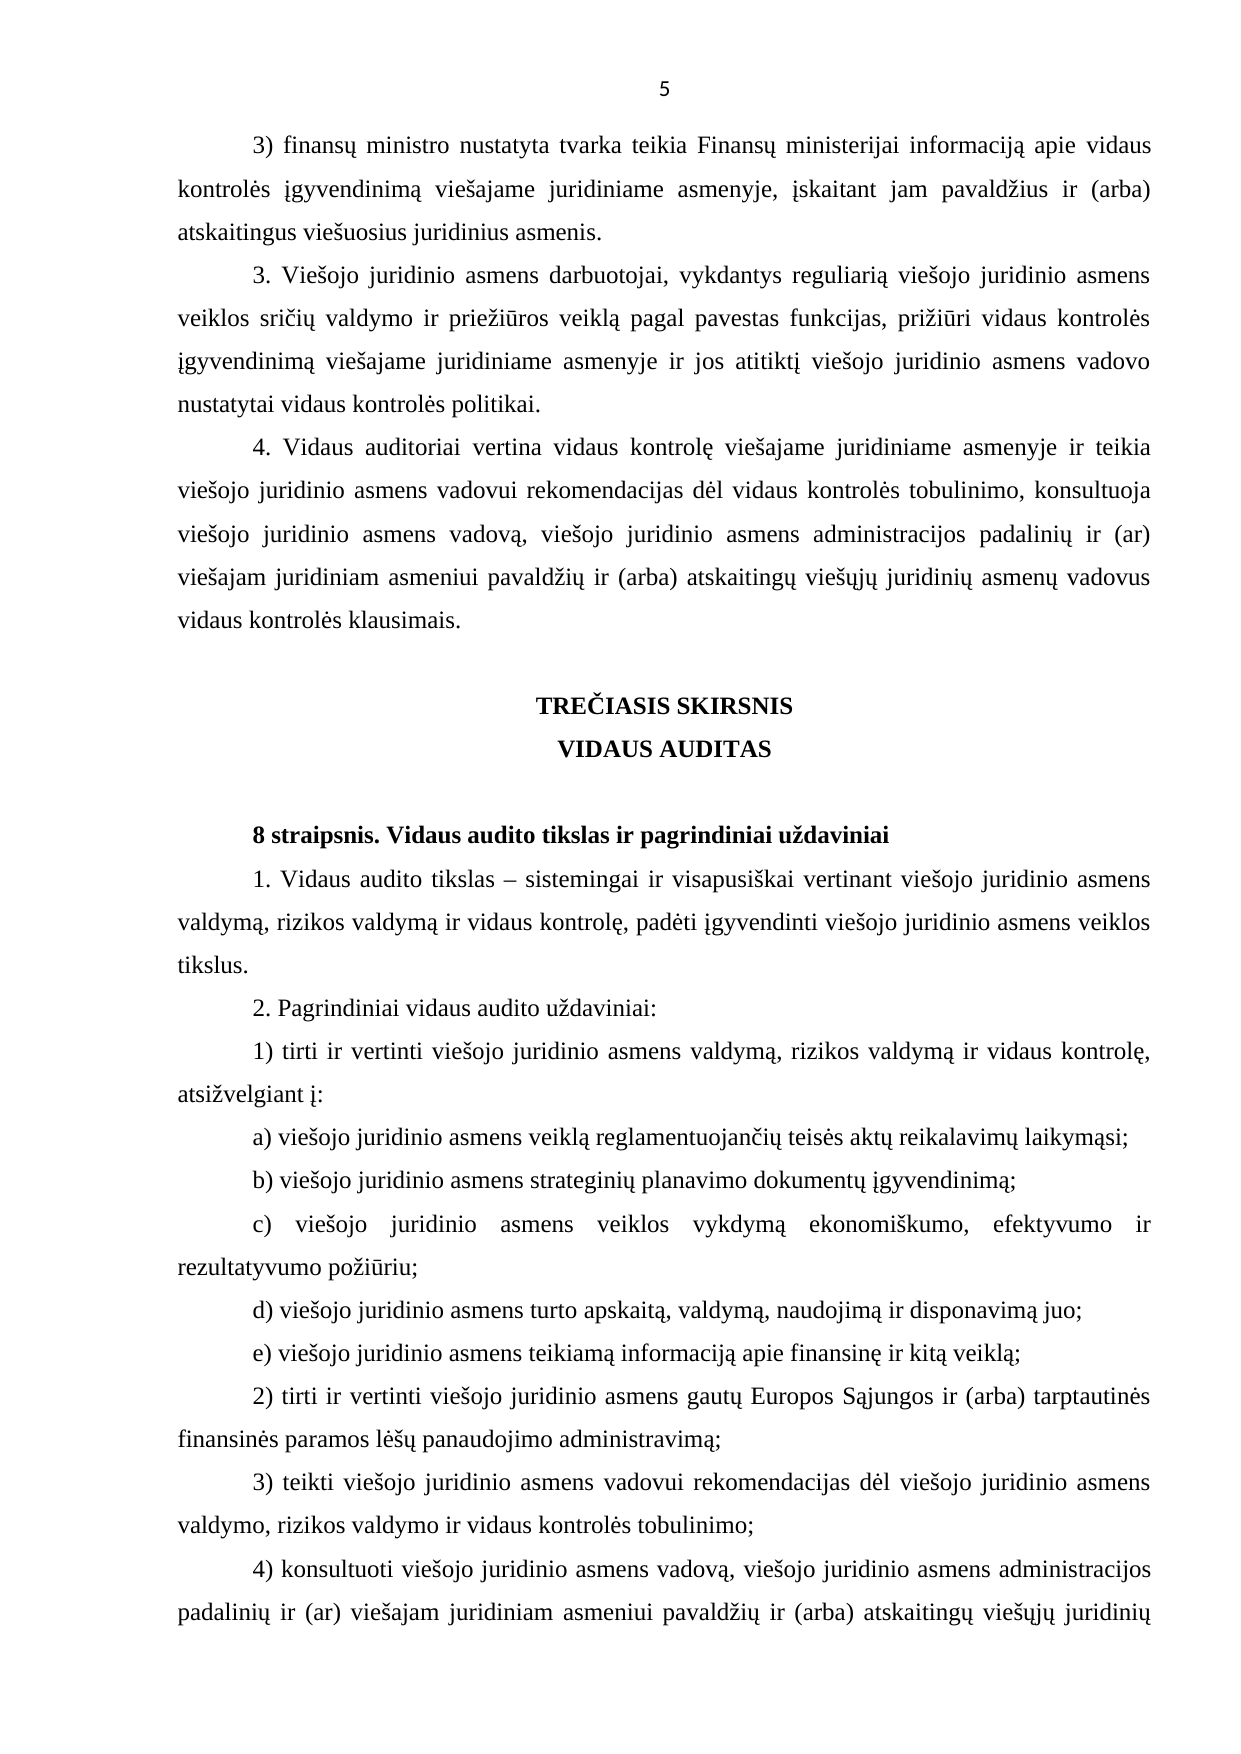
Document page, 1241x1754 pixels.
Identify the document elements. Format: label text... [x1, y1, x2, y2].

text 4) konsultuoti viešojo juridinio asmens vadovą, viešojo juridinio asmens administracijos padalinių ir (ar) viešajam juridiniam asmeniui pavaldžių ir (arba) atskaitingų viešųjų juridinių [177, 1554, 1152, 1626]
text 1. Vidaus audito tikslas – sistemingai ir visapusiškai vertinant viešojo juridinio asmens valdymą, rizikos valdymą ir vidaus kontrolę, padėti įgyvendinti viešojo juridinio asmens veiklos tikslus. [177, 864, 1152, 979]
subtitle TREČIASIS SKIRSNIS [177, 691, 1152, 720]
text 2) tirti ir vertinti viešojo juridinio asmens gautų Europos Sąjungos ir (arba) tarptautinės finansinės paramos lėšų panaudojimo administravimą; [177, 1381, 1152, 1453]
subtitle VIDAUS AUDITAS [177, 734, 1152, 763]
text 8 straipsnis. Vidaus audito tikslas ir pagrindiniai uždaviniai [177, 821, 1152, 849]
text 3. Viešojo juridinio asmens darbuotojai, vykdantys reguliarią viešojo juridinio asmens veiklos sričių valdymo ir priežiūros veiklą pagal pavestas funkcijas, prižiūri vidaus kontrolės įgyvendinimą viešajame juridiniame asmenyje ir jos atitiktį viešojo juridinio asmens vadovo nustatytai vidaus kontrolės politikai. [177, 260, 1152, 418]
text a) viešojo juridinio asmens veiklą reglamentuojančių teisės aktų reikalavimų laikymąsi; [177, 1122, 1152, 1151]
text b) viešojo juridinio asmens strateginių planavimo dokumentų įgyvendinimą; [177, 1166, 1152, 1194]
text 2. Pagrindiniai vidaus audito uždaviniai: [177, 993, 1152, 1022]
text 4. Vidaus auditoriai vertina vidaus kontrolę viešajame juridiniame asmenyje ir teikia viešojo juridinio asmens vadovui rekomendacijas dėl vidaus kontrolės tobulinimo, konsultuoja viešojo juridinio asmens vadovą, viešojo juridinio asmens administracijos padalinių ir (ar) viešajam juridiniam asmeniui pavaldžių ir (arba) atskaitingų viešųjų juridinių asmenų vadovus vidaus kontrolės klausimais. [177, 432, 1152, 634]
text e) viešojo juridinio asmens teikiamą informaciją apie finansinę ir kitą veiklą; [177, 1338, 1152, 1367]
text 1) tirti ir vertinti viešojo juridinio asmens valdymą, rizikos valdymą ir vidaus kontrolę, atsižvelgiant į: [177, 1036, 1152, 1108]
text d) viešojo juridinio asmens turto apskaitą, valdymą, naudojimą ir disponavimą juo; [177, 1295, 1152, 1324]
text 3) finansų ministro nustatyta tvarka teikia Finansų ministerijai informaciją apie vidaus kontrolės įgyvendinimą viešajame juridiniame asmenyje, įskaitant jam pavaldžius ir (arba) atskaitingus viešuosius juridinius asmenis. [177, 131, 1152, 246]
text c) viešojo juridinio asmens veiklos vykdymą ekonomiškumo, efektyvumo ir rezultatyvumo požiūriu; [177, 1209, 1152, 1281]
text 3) teikti viešojo juridinio asmens vadovui rekomendacijas dėl viešojo juridinio asmens valdymo, rizikos valdymo ir vidaus kontrolės tobulinimo; [177, 1467, 1152, 1539]
